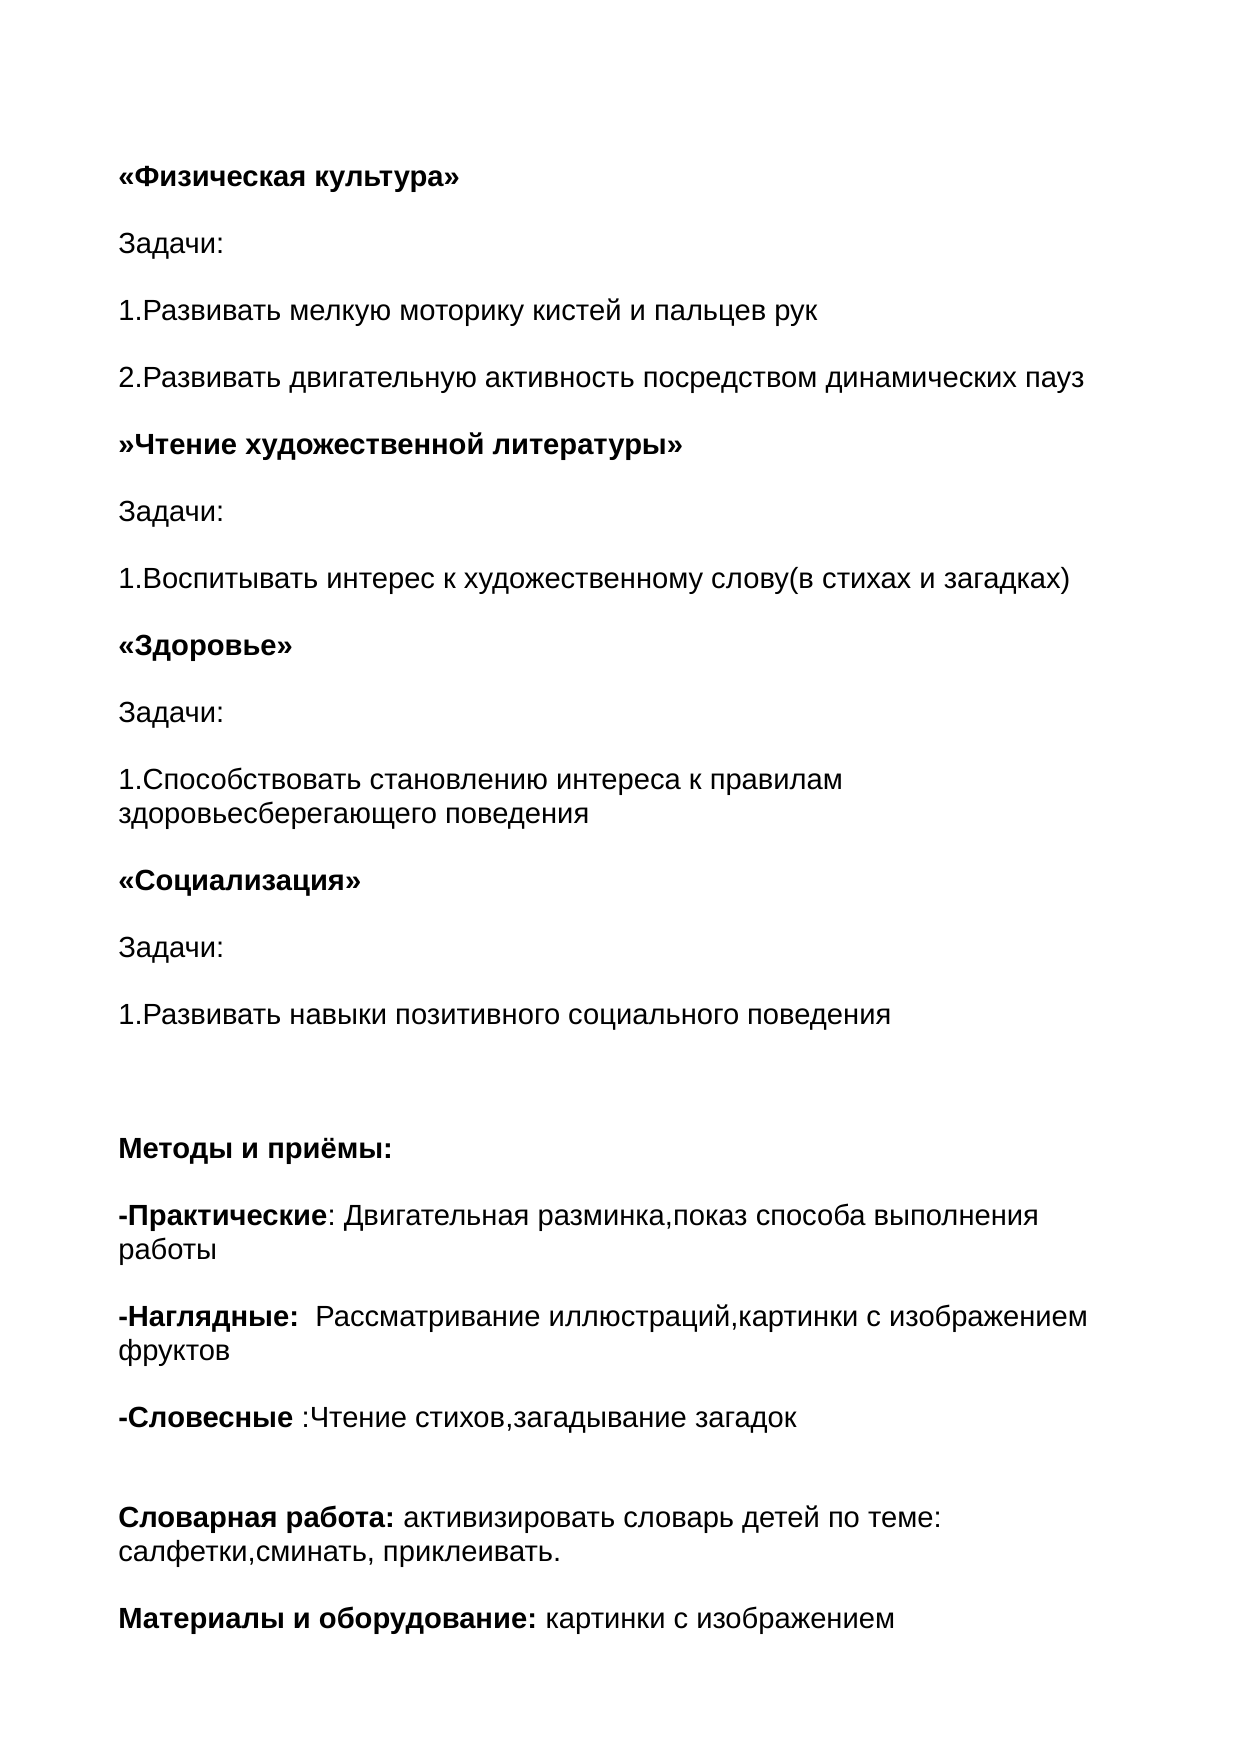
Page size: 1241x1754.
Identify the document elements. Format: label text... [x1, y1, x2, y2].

text 1.Способствовать становлению интереса к правилам здоровьесберегающего поведения [118, 762, 1122, 829]
text «Физическая культура» [118, 158, 1122, 192]
text Методы и приёмы: [118, 1131, 1122, 1165]
text Задачи: [118, 226, 1122, 259]
text -Практические: Двигательная разминка,показ способа выполнения работы [118, 1198, 1122, 1265]
text »Чтение художественной литературы» [118, 427, 1122, 460]
text Словарная работа: активизировать словарь детей по теме: салфетки,сминать, приклеивать. [118, 1500, 1122, 1567]
text «Социализация» [118, 863, 1122, 896]
text 1.Развивать мелкую моторику кистей и пальцев рук [118, 293, 1122, 326]
text -Наглядные: Рассматривание иллюстраций,картинки с изображением фруктов [118, 1299, 1122, 1366]
text Задачи: [118, 930, 1122, 963]
text -Словесные :Чтение стихов,загадывание загадок [118, 1399, 1122, 1433]
text «Здоровье» [118, 628, 1122, 662]
text Материалы и оборудование: картинки с изображением [118, 1601, 1122, 1634]
text Задачи: [118, 494, 1122, 527]
text 2.Развивать двигательную активность посредством динамических пауз [118, 360, 1122, 393]
text 1.Развивать навыки позитивного социального поведения [118, 997, 1122, 1031]
text 1.Воспитывать интерес к художественному слову(в стихах и загадках) [118, 561, 1122, 594]
text Задачи: [118, 695, 1122, 729]
